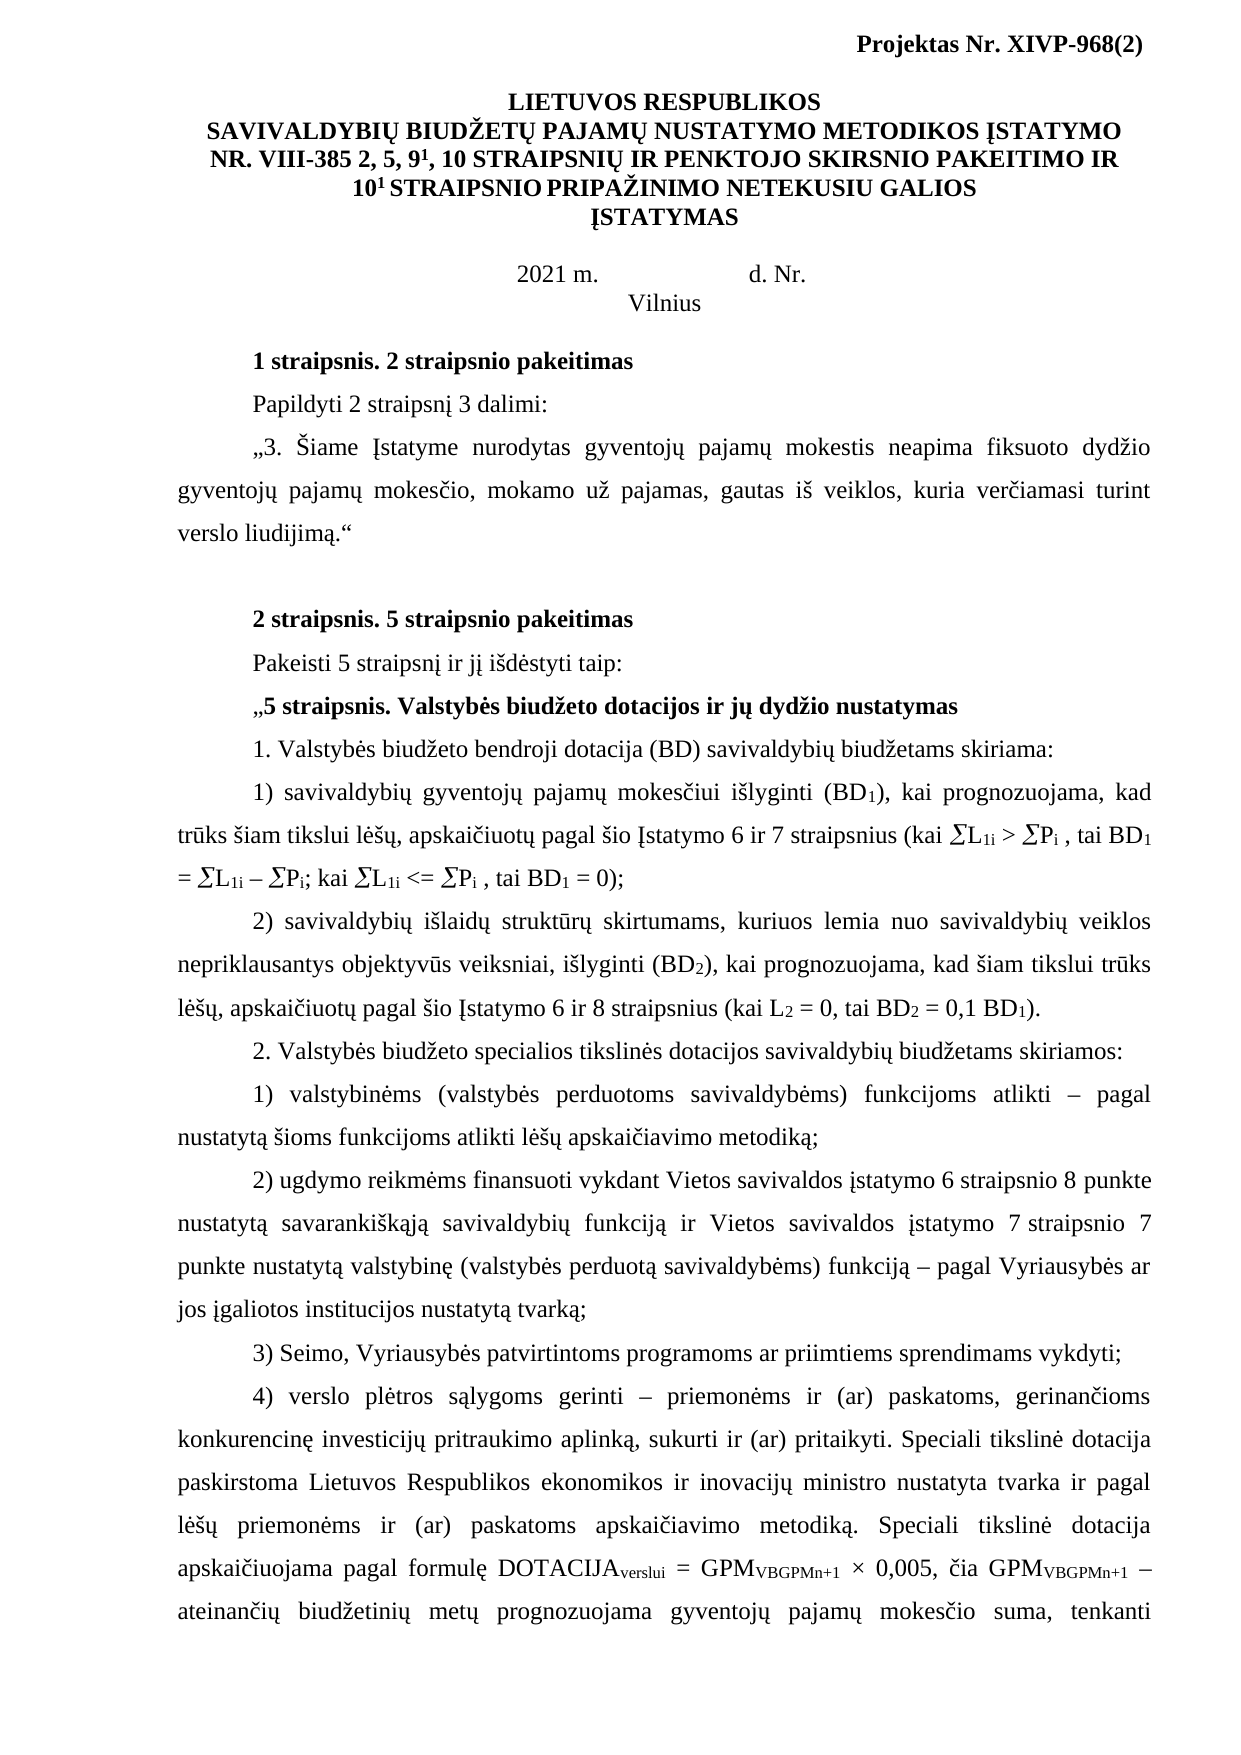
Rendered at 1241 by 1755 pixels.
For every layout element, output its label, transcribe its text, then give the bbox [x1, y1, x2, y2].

text 2 straipsnis. 5 straipsnio pakeitimas [177, 604, 1152, 633]
text ĮSTATYMAS [177, 202, 1152, 231]
text 1) valstybinėms (valstybės perduotoms savivaldybėms) funkcijoms atlikti – pagal nustatytą šioms funkcijoms atlikti lėšų apskaičiavimo metodiką; [177, 1079, 1152, 1151]
text 101 STRAIPSNIO PRIPAŽINIMO NETEKUSIU GALIOS [177, 173, 1152, 202]
text LIETUVOS RESPUBLIKOS [177, 87, 1152, 116]
text 2021 m. d. Nr. [177, 259, 1152, 288]
text SAVIVALDYBIŲ BIUDŽETŲ PAJAMŲ NUSTATYMO METODIKOS ĮSTATYMO [177, 116, 1152, 144]
text NR. VIII-385 2, 5, 91, 10 STRAIPSNIŲ IR PENKTOJO SKIRSNIO PAKEITIMO IR [177, 144, 1152, 173]
text Vilnius [177, 288, 1152, 317]
text „3. Šiame Įstatyme nurodytas gyventojų pajamų mokestis neapima fiksuoto dydžio gyventojų pajamų mokesčio, mokamo už pajamas, gautas iš veiklos, kuria verčiamasi turint verslo liudijimą.“ [177, 432, 1152, 547]
text Projektas Nr. XIVP-968(2) [856, 29, 1152, 58]
text Pakeisti 5 straipsnį ir jį išdėstyti taip: [177, 648, 1152, 676]
text 1 straipsnis. 2 straipsnio pakeitimas [177, 346, 1152, 374]
text 1. Valstybės biudžeto bendroji dotacija (BD) savivaldybių biudžetams skiriama: [177, 734, 1152, 763]
text 3) Seimo, Vyriausybės patvirtintoms programoms ar priimtiems sprendimams vykdyti; [177, 1338, 1152, 1366]
text 1) savivaldybių gyventojų pajamų mokesčiui išlyginti (BD1), kai prognozuojama, kad trūks šiam tikslui lėšų, apskaičiuotų pagal šio Įstatymo 6 ir 7 straipsnius (kai L1i > Pi , tai BD1 = L1i – Pi; kai L1i <= Pi , tai BD1 = 0); [177, 777, 1152, 892]
text 2. Valstybės biudžeto specialios tikslinės dotacijos savivaldybių biudžetams skiriamos: [177, 1036, 1152, 1064]
text „5 straipsnis. Valstybės biudžeto dotacijos ir jų dydžio nustatymas [177, 691, 1152, 719]
text 4) verslo plėtros sąlygoms gerinti – priemonėms ir (ar) paskatoms, gerinančioms konkurencinę investicijų pritraukimo aplinką, sukurti ir (ar) pritaikyti. Speciali tikslinė dotacija paskirstoma Lietuvos Respublikos ekonomikos ir inovacijų ministro nustatyta tvarka ir pagal lėšų priemonėms ir (ar) paskatoms apskaičiavimo metodiką. Speciali tikslinė dotacija apskaičiuojama pagal formulę DOTACIJAverslui = GPMVBGPMn+1 × 0,005, čia GPMVBGPMn+1 – ateinančių biudžetinių metų prognozuojama gyventojų pajamų mokesčio suma, tenkanti [177, 1381, 1152, 1625]
text Papildyti 2 straipsnį 3 dalimi: [177, 389, 1152, 418]
text 2) ugdymo reikmėms finansuoti vykdant Vietos savivaldos įstatymo 6 straipsnio 8 punkte nustatytą savarankiškąją savivaldybių funkciją ir Vietos savivaldos įstatymo 7 straipsnio 7 punkte nustatytą valstybinę (valstybės perduotą savivaldybėms) funkciją – pagal Vyriausybės ar jos įgaliotos institucijos nustatytą tvarką; [177, 1165, 1152, 1323]
text 2) savivaldybių išlaidų struktūrų skirtumams, kuriuos lemia nuo savivaldybių veiklos nepriklausantys objektyvūs veiksniai, išlyginti (BD2), kai prognozuojama, kad šiam tikslui trūks lėšų, apskaičiuotų pagal šio Įstatymo 6 ir 8 straipsnius (kai L2 = 0, tai BD2 = 0,1 BD1). [177, 906, 1152, 1021]
